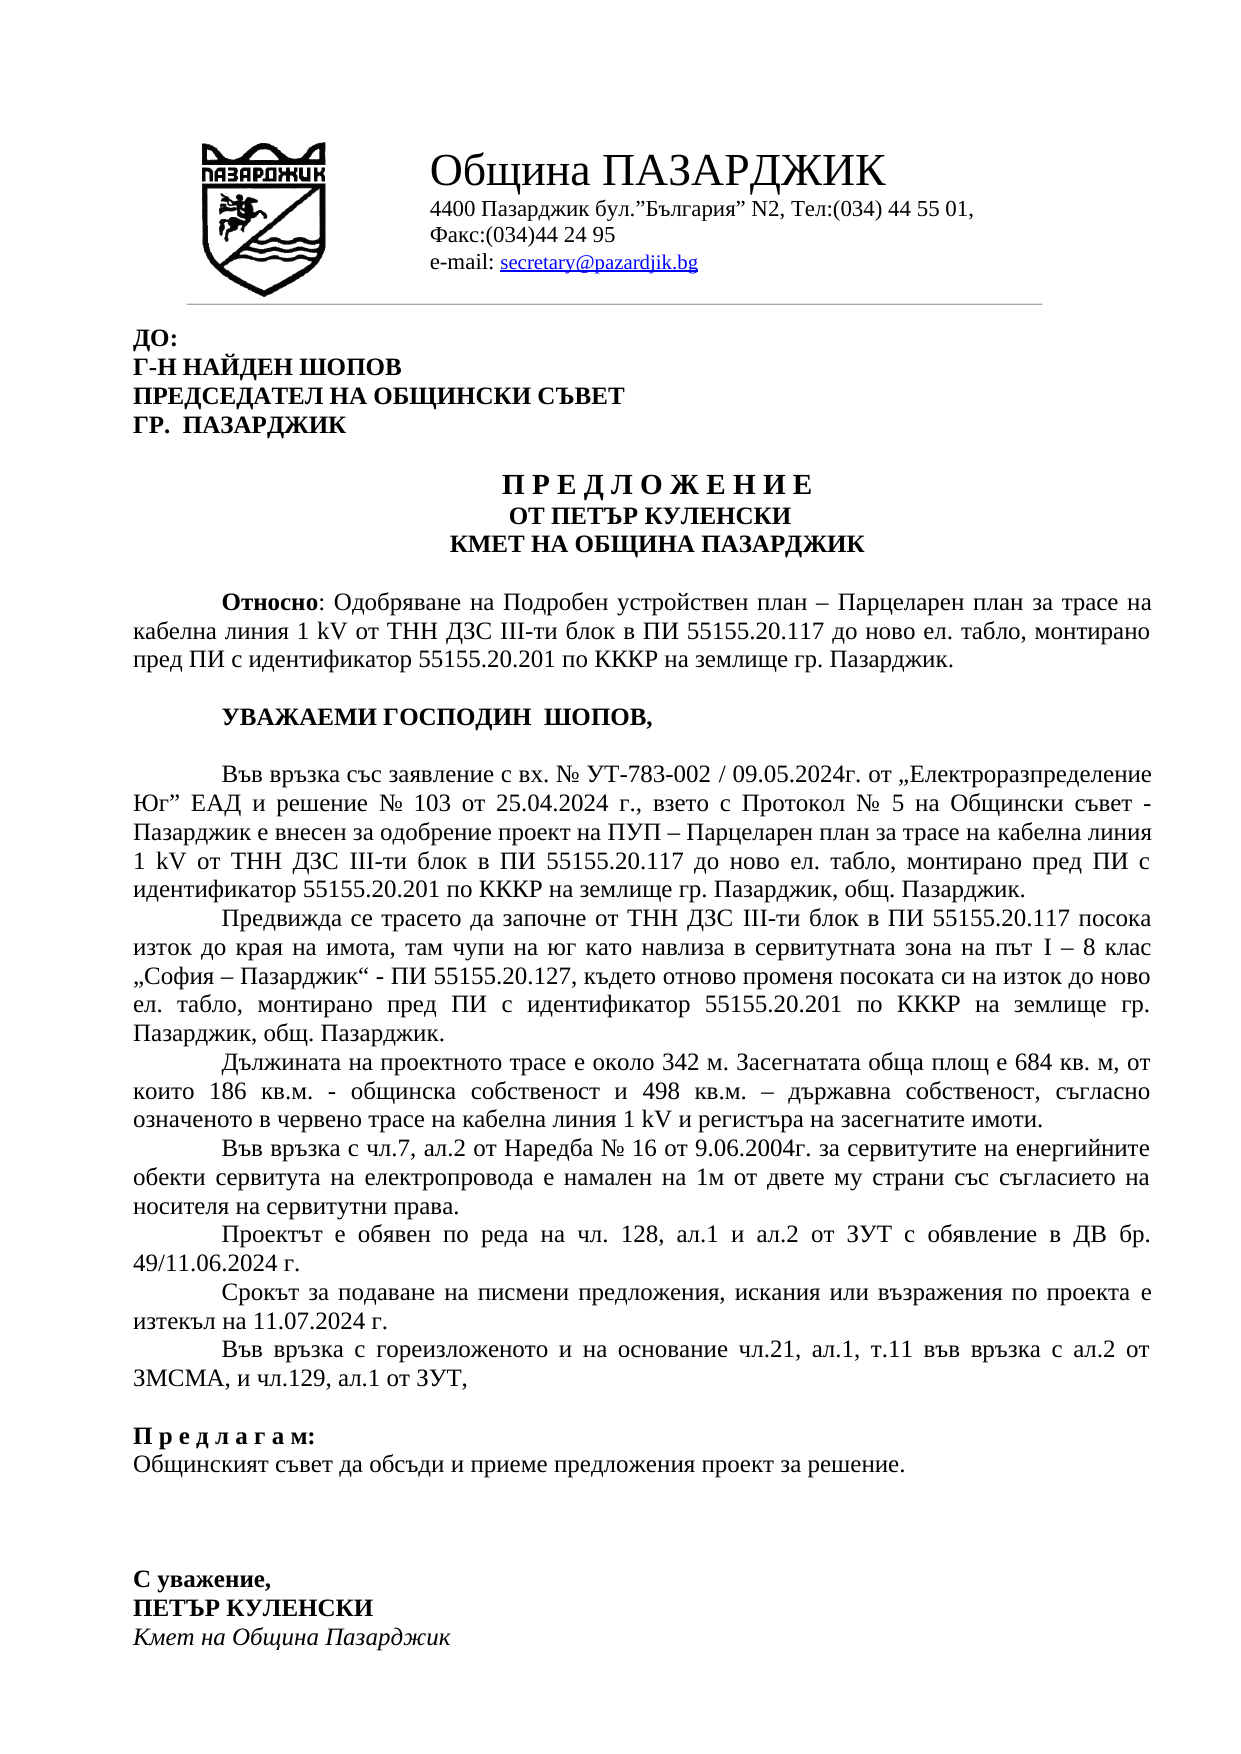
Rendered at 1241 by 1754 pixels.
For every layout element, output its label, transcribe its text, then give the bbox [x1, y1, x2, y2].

text ДО: [103, 323, 1181, 352]
text Общинският съвет да обсъди и приеме предложения проект за решение. [103, 1449, 1152, 1478]
text Г-Н НАЙДЕН ШОПОВ [103, 352, 1181, 381]
text С уважение, [103, 1564, 1181, 1593]
text П р е д л а г а м: [103, 1421, 1152, 1449]
text Относно: Одобряване на Подробен устройствен план – Парцеларен план за трасе на кабелна линия 1 kV от ТНН ДЗС III-ти блок в ПИ 55155.20.117 до ново ел. табло, монтирано пред ПИ с идентификатор 55155.20.201 по КККР на землище гр. Пазарджик. [133, 587, 1152, 673]
text П Р Е Д Л О Ж Е Н И Е [103, 467, 1181, 501]
text Във връзка с чл.7, ал.2 от Наредба № 16 от 9.06.2004г. за сервитутите на енергийните обекти сервитута на електропровода е намален на 1м от двете му страни със съгласието на носителя на сервитутни права. [133, 1133, 1152, 1219]
table_header Община ПАЗАРДЖИК 4400 Пазарджик бул.”България” N2, Тел:(034) 44 55 01, Факс:(034)44 24 95 e-mail: secretary@pazardjik.bg [418, 118, 1048, 299]
table_header [182, 118, 418, 299]
text ПРЕДСЕДАТЕЛ НА ОБЩИНСКИ СЪВЕТ [103, 381, 1181, 410]
text УВАЖАЕМИ ГОСПОДИН ШОПОВ, [133, 702, 1152, 731]
text ГР. ПАЗАРДЖИК [103, 410, 1181, 438]
text Дължината на проектното трасе е около 342 м. Засегнатата обща площ е 684 кв. м, от които 186 кв.м. - общинска собственост и 498 кв.м. – държавна собственост, съгласно означеното в червено трасе на кабелна линия 1 kV и регистъра на засегнатите имоти. [133, 1047, 1152, 1133]
text Във връзка с гореизложеното и на основание чл.21, ал.1, т.11 във връзка с ал.2 от ЗМСМА, и чл.129, ал.1 от ЗУТ, [133, 1334, 1152, 1392]
text Кмет на Община Пазарджик [103, 1622, 1181, 1651]
text КМЕТ НА ОБЩИНА ПАЗАРДЖИК [103, 529, 1181, 558]
text Предвижда се трасето да започне от ТНН ДЗС III-ти блок в ПИ 55155.20.117 посока изток до края на имота, там чупи на юг като навлиза в сервитутната зона на път I – 8 клас „София – Пазарджик“ - ПИ 55155.20.127, където отново променя посоката си на изток до ново ел. табло, монтирано пред ПИ с идентификатор 55155.20.201 по КККР на землище гр. Пазарджик, общ. Пазарджик. [133, 903, 1152, 1047]
picture [193, 141, 332, 300]
text ОТ ПЕТЪР КУЛЕНСКИ [118, 501, 1181, 529]
text Във връзка със заявление с вх. № УТ-783-002 / 09.05.2024г. от „Електроразпределение Юг” ЕАД и решение № 103 от 25.04.2024 г., взето с Протокол № 5 на Общински съвет - Пазарджик е внесен за одобрение проект на ПУП – Парцеларен план за трасе на кабелна линия 1 kV от ТНН ДЗС III-ти блок в ПИ 55155.20.117 до ново ел. табло, монтирано пред ПИ с идентификатор 55155.20.201 по КККР на землище гр. Пазарджик, общ. Пазарджик. [133, 759, 1152, 903]
text Срокът за подаване на писмени предложения, искания или възражения по проекта е изтекъл на 11.07.2024 г. [133, 1277, 1152, 1334]
text ПЕТЪР КУЛЕНСКИ [103, 1593, 1181, 1622]
text Проектът е обявен по реда на чл. 128, ал.1 и ал.2 от ЗУТ с обявление в ДВ бр. 49/11.06.2024 г. [133, 1219, 1152, 1277]
